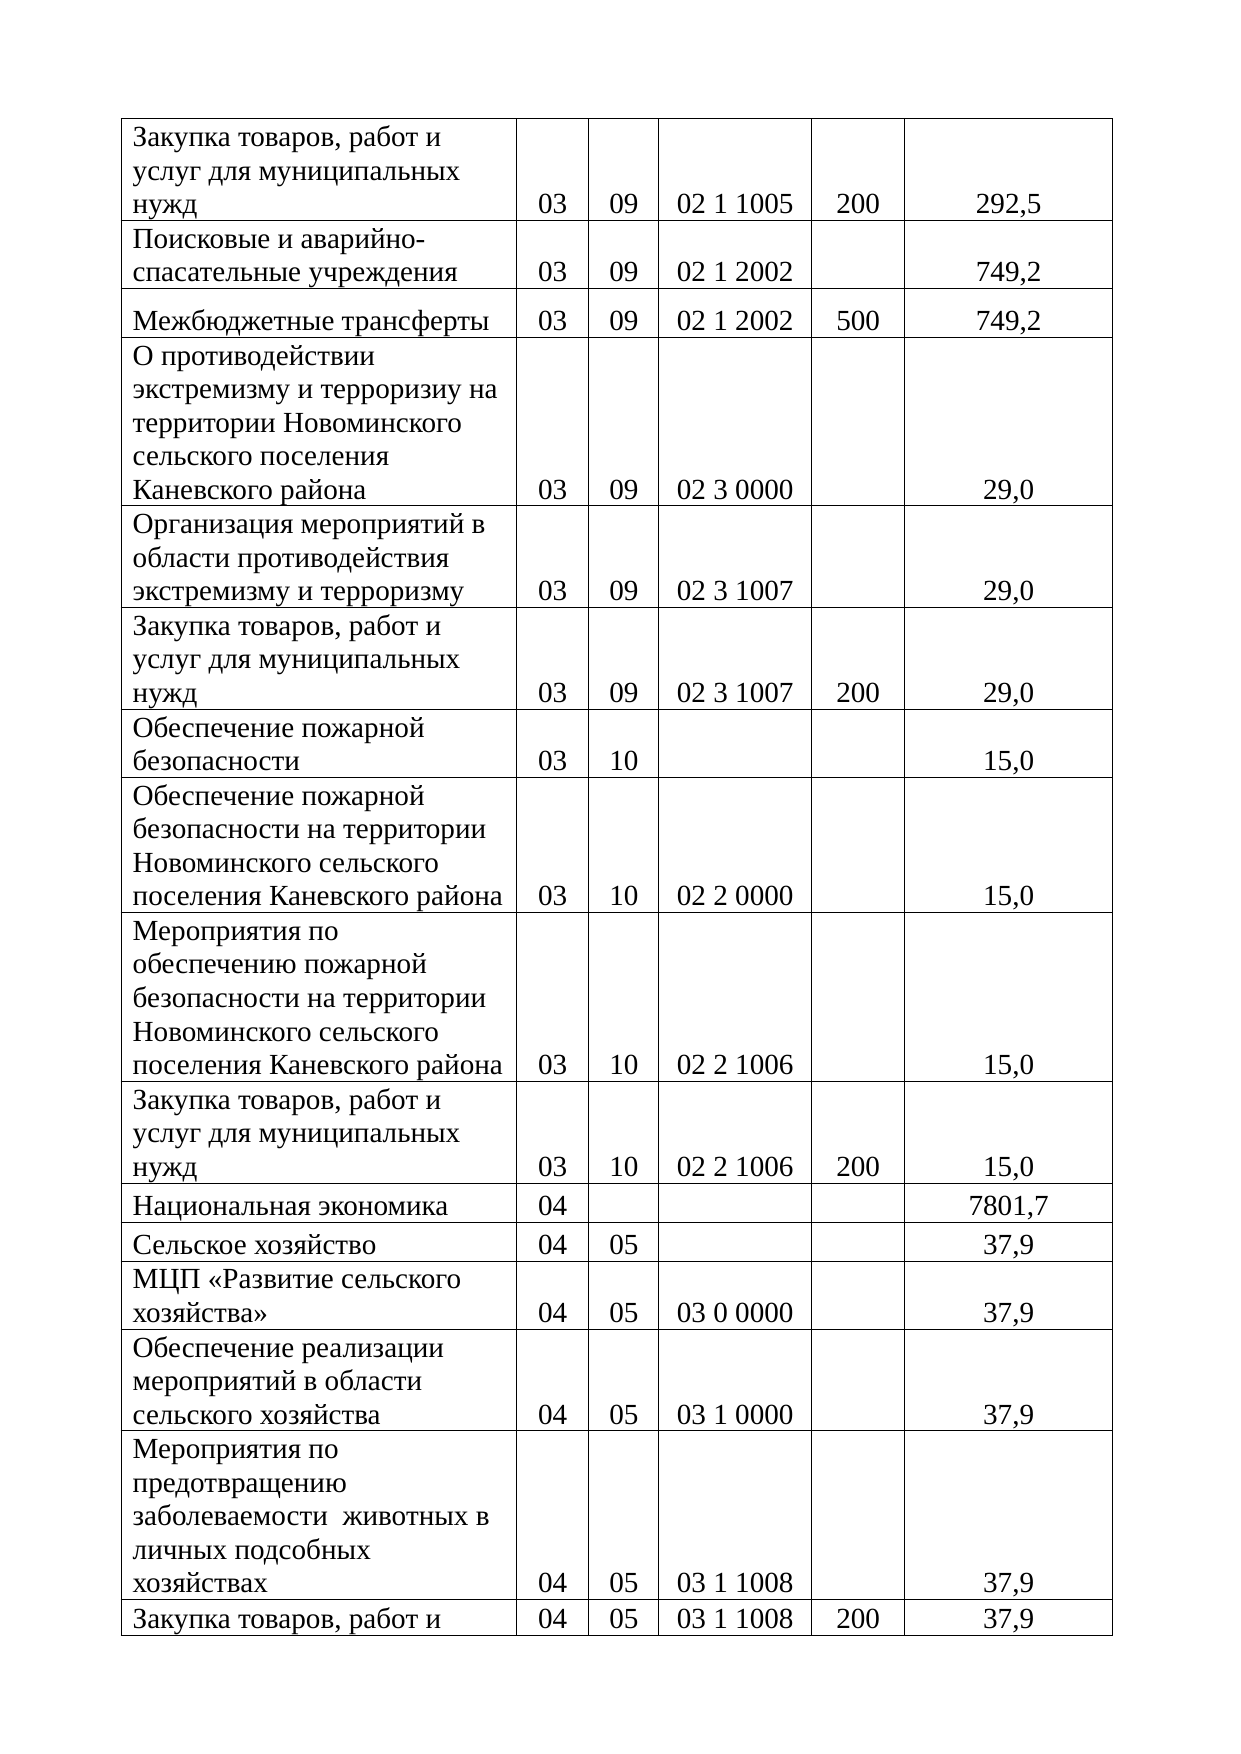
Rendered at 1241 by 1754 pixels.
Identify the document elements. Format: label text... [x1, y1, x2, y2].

table_cell 09 [589, 608, 658, 709]
table_cell [1113, 288, 1154, 337]
table_cell 749,2 [905, 289, 1112, 337]
table_cell О противодействии экстремизму и терроризиу на территории Новоминского сельского поселения Каневского района [122, 338, 516, 505]
table_cell [812, 1262, 904, 1329]
table_cell [589, 1184, 658, 1222]
table_cell [812, 221, 904, 288]
table_cell Поисковые и аварийно-спасательные учреждения [122, 221, 516, 288]
table_cell [1113, 1599, 1154, 1635]
table_cell 02 2 0000 [659, 778, 811, 912]
table_cell 10 [589, 710, 658, 777]
table_cell 03 0 0000 [659, 1262, 811, 1329]
table_cell 04 [517, 1223, 588, 1261]
table_cell Обеспечение реализации мероприятий в области сельского хозяйства [122, 1330, 516, 1430]
table_cell [812, 913, 904, 1081]
table_cell 03 1 1008 [659, 1600, 811, 1635]
table_cell Обеспечение пожарной безопасности на территории Новоминского сельского поселения Каневского района [122, 778, 516, 912]
table_cell Закупка товаров, работ и услуг для муниципальных нужд [122, 119, 516, 220]
table_cell [812, 710, 904, 777]
table_cell 03 [517, 221, 588, 288]
table_cell 200 [812, 1600, 904, 1635]
table_cell 02 3 1007 [659, 608, 811, 709]
table_cell 10 [589, 778, 658, 912]
table_cell Сельское хозяйство [122, 1223, 516, 1261]
table_cell [812, 506, 904, 607]
table_cell [1113, 1261, 1154, 1329]
table_cell 05 [589, 1223, 658, 1261]
table_cell Национальная экономика [122, 1184, 516, 1222]
table_cell 04 [517, 1184, 588, 1222]
table_cell 03 [517, 338, 588, 505]
table_cell 37,9 [905, 1600, 1112, 1635]
table_cell 10 [589, 913, 658, 1081]
table_cell [1113, 1081, 1154, 1182]
table_cell 02 3 0000 [659, 338, 811, 505]
table_cell 03 [517, 119, 588, 220]
table_cell Мероприятия по предотвращению заболеваемости животных в личных подсобных хозяйствах [122, 1431, 516, 1599]
table_cell 37,9 [905, 1330, 1112, 1430]
table_cell 15,0 [905, 913, 1112, 1081]
table_cell 02 1 1005 [659, 119, 811, 220]
table_cell 03 [517, 778, 588, 912]
table_cell 200 [812, 1082, 904, 1182]
table_cell 05 [589, 1431, 658, 1599]
table_cell 37,9 [905, 1223, 1112, 1261]
table_cell [1113, 1222, 1154, 1261]
table_cell 03 [517, 506, 588, 607]
table_cell [812, 1330, 904, 1430]
table_cell 09 [589, 289, 658, 337]
table_cell [1113, 912, 1154, 1081]
table_cell Межбюджетные трансферты [122, 289, 516, 337]
table_cell 15,0 [905, 1082, 1112, 1182]
table_cell 02 3 1007 [659, 506, 811, 607]
table_cell 7801,7 [905, 1184, 1112, 1222]
table_cell 03 [517, 913, 588, 1081]
table_cell [812, 1184, 904, 1222]
table_cell [1113, 505, 1154, 607]
table_cell [812, 338, 904, 505]
table_cell 02 2 1006 [659, 913, 811, 1081]
table_cell 292,5 [905, 119, 1112, 220]
table_cell Мероприятия по обеспечению пожарной безопасности на территории Новоминского сельского поселения Каневского района [122, 913, 516, 1081]
table_cell [1113, 118, 1154, 220]
table_cell 04 [517, 1330, 588, 1430]
table_cell 02 2 1006 [659, 1082, 811, 1182]
table_cell 02 1 2002 [659, 289, 811, 337]
table_cell 04 [517, 1431, 588, 1599]
table_cell Закупка товаров, работ и услуг для муниципальных нужд [122, 1082, 516, 1182]
table_cell Обеспечение пожарной безопасности [122, 710, 516, 777]
table_cell МЦП «Развитие сельского хозяйства» [122, 1262, 516, 1329]
table_cell 03 [517, 1082, 588, 1182]
table_cell [1113, 220, 1154, 288]
table_cell [812, 1223, 904, 1261]
table_cell 05 [589, 1330, 658, 1430]
table_cell [812, 778, 904, 912]
table_cell [1113, 607, 1154, 709]
table_cell 09 [589, 338, 658, 505]
table_cell 29,0 [905, 338, 1112, 505]
table_cell 200 [812, 608, 904, 709]
table_cell [1113, 777, 1154, 912]
table_cell 03 [517, 289, 588, 337]
table_cell [1113, 337, 1154, 505]
table_cell Закупка товаров, работ и услуг для муниципальных нужд [122, 608, 516, 709]
table_cell 09 [589, 221, 658, 288]
table_cell [1113, 709, 1154, 777]
table_cell [1113, 1430, 1154, 1599]
table_cell 04 [517, 1262, 588, 1329]
table_cell 15,0 [905, 710, 1112, 777]
table_cell 37,9 [905, 1431, 1112, 1599]
table_cell 500 [812, 289, 904, 337]
table_cell 02 1 2002 [659, 221, 811, 288]
table_cell 03 [517, 608, 588, 709]
table_cell [812, 1431, 904, 1599]
table_cell 09 [589, 506, 658, 607]
table_cell [659, 1184, 811, 1222]
table_cell 05 [589, 1262, 658, 1329]
table_cell 03 [517, 710, 588, 777]
table_cell [1113, 1183, 1154, 1222]
table_cell 29,0 [905, 506, 1112, 607]
table_cell [659, 710, 811, 777]
table_cell 03 1 1008 [659, 1431, 811, 1599]
table_cell [1113, 1329, 1154, 1430]
table_cell 749,2 [905, 221, 1112, 288]
table_cell 05 [589, 1600, 658, 1635]
table_cell 15,0 [905, 778, 1112, 912]
table_cell 10 [589, 1082, 658, 1182]
table_cell 37,9 [905, 1262, 1112, 1329]
table_cell 200 [812, 119, 904, 220]
table_cell Закупка товаров, работ и [122, 1600, 516, 1635]
table_cell Организация мероприятий в области противодействия экстремизму и терроризму [122, 506, 516, 607]
table_cell 03 1 0000 [659, 1330, 811, 1430]
table_cell [659, 1223, 811, 1261]
table_cell 09 [589, 119, 658, 220]
table_cell 29,0 [905, 608, 1112, 709]
table_cell 04 [517, 1600, 588, 1635]
